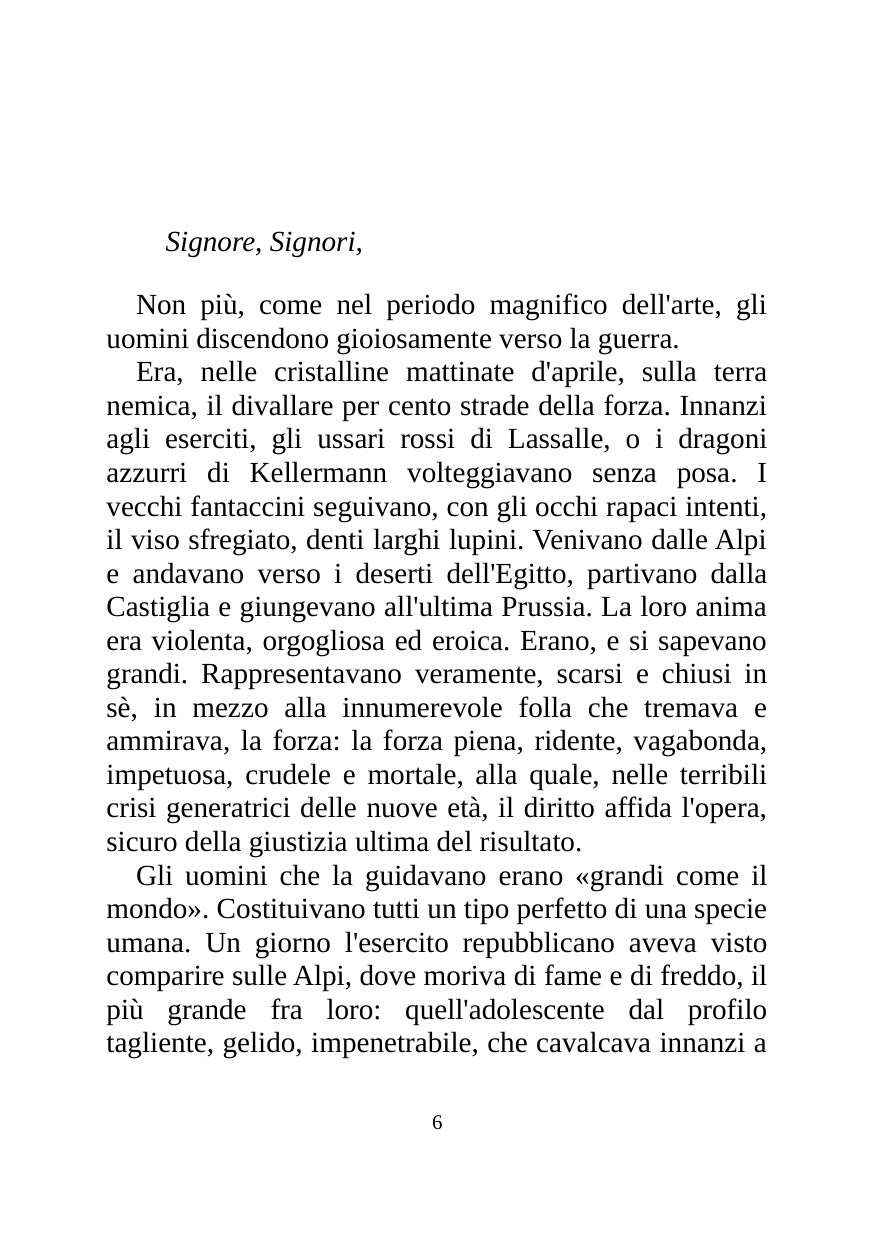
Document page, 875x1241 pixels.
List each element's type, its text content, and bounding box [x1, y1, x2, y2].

text Signore, Signori, [106, 224, 768, 258]
text Era, nelle cristalline mattinate d'aprile, sulla terra nemica, il divallare per cento strade della forza. Innanzi agli eserciti, gli ussari rossi di Lassalle, o i dragoni azzurri di Kellermann volteggiavano senza posa. I vecchi fantaccini seguivano, con gli occhi rapaci intenti, il viso sfregiato, denti larghi lupini. Venivano dalle Alpi e andavano verso i deserti dell'Egitto, partivano dalla Castiglia e giungevano all'ultima Prussia. La loro anima era violenta, orgogliosa ed eroica. Erano, e si sapevano grandi. Rappresentavano veramente, scarsi e chiusi in sè, in mezzo alla innumerevole folla che tremava e ammirava, la forza: la forza piena, ridente, vagabonda, impetuosa, crudele e mortale, alla quale, nelle terribili crisi generatrici delle nuove età, il diritto affida l'opera, sicuro della giustizia ultima del risultato. [106, 354, 768, 858]
text Non più, come nel periodo magnifico dell'arte, gli uomini discendono gioiosamente verso la guerra. [106, 287, 768, 354]
text Gli uomini che la guidavano erano «grandi come il mondo». Costituivano tutti un tipo perfetto di una specie umana. Un giorno l'esercito repubblicano aveva visto comparire sulle Alpi, dove moriva di fame e di freddo, il più grande fra loro: quell'adolescente dal profilo tagliente, gelido, impenetrabile, che cavalcava innanzi a [106, 858, 768, 1059]
